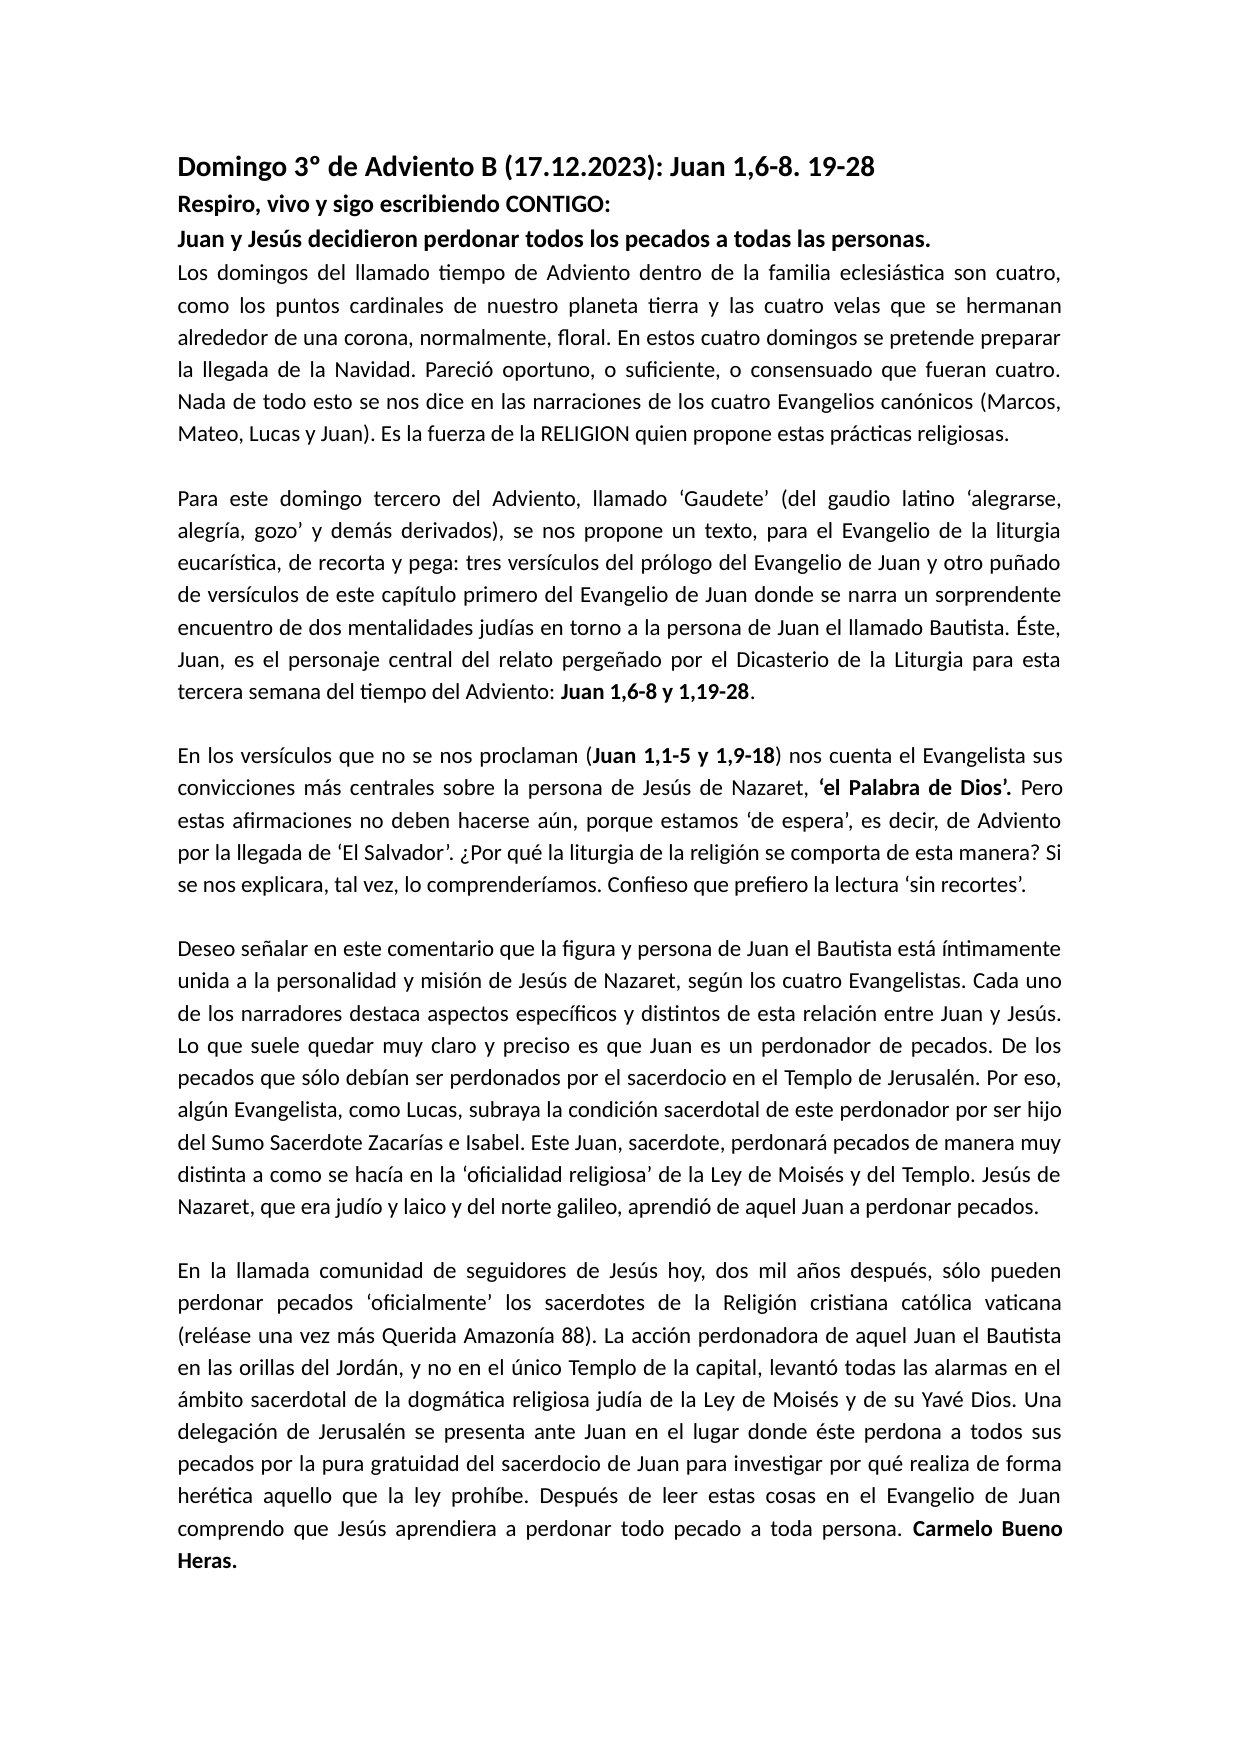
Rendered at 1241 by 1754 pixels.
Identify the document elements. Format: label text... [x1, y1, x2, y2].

text En la llamada comunidad de seguidores de Jesús hoy, dos mil años después, sólo pueden perdonar pecados ‘oficialmente’ los sacerdotes de la Religión cristiana católica vaticana (reléase una vez más Querida Amazonía 88). La acción perdonadora de aquel Juan el Bautista en las orillas del Jordán, y no en el único Templo de la capital, levantó todas las alarmas en el ámbito sacerdotal de la dogmática religiosa judía de la Ley de Moisés y de su Yavé Dios. Una delegación de Jerusalén se presenta ante Juan en el lugar donde éste perdona a todos sus pecados por la pura gratuidad del sacerdocio de Juan para investigar por qué realiza de forma herética aquello que la ley prohíbe. Después de leer estas cosas en el Evangelio de Juan comprendo que Jesús aprendiera a perdonar todo pecado a toda persona. Carmelo Bueno Heras. [177, 1256, 1063, 1574]
text Juan y Jesús decidieron perdonar todos los pecados a todas las personas. [177, 223, 1063, 254]
text Domingo 3º de Adviento B (17.12.2023): Juan 1,6-8. 19-28 [177, 148, 1063, 183]
text Los domingos del llamado tiempo de Adviento dentro de la familia eclesiástica son cuatro, como los puntos cardinales de nuestro planeta tierra y las cuatro velas que se hermanan alrededor de una corona, normalmente, floral. En estos cuatro domingos se pretende preparar la llegada de la Navidad. Pareció oportuno, o suficiente, o consensuado que fueran cuatro. Nada de todo esto se nos dice en las narraciones de los cuatro Evangelios canónicos (Marcos, Mateo, Lucas y Juan). Es la fuerza de la RELIGION quien propone estas prácticas religiosas. [177, 258, 1063, 447]
text Respiro, vivo y sigo escribiendo CONTIGO: [177, 188, 1063, 219]
text En los versículos que no se nos proclaman (Juan 1,1-5 y 1,9-18) nos cuenta el Evangelista sus convicciones más centrales sobre la persona de Jesús de Nazaret, ‘el Palabra de Dios’. Pero estas afirmaciones no deben hacerse aún, porque estamos ‘de espera’, es decir, de Adviento por la llegada de ‘El Salvador’. ¿Por qué la liturgia de la religión se comporta de esta manera? Si se nos explicara, tal vez, lo comprenderíamos. Confieso que prefiero la lectura ‘sin recortes’. [177, 741, 1063, 898]
text Deseo señalar en este comentario que la figura y persona de Juan el Bautista está íntimamente unida a la personalidad y misión de Jesús de Nazaret, según los cuatro Evangelistas. Cada uno de los narradores destaca aspectos específicos y distintos de esta relación entre Juan y Jesús. Lo que suele quedar muy claro y preciso es que Juan es un perdonador de pecados. De los pecados que sólo debían ser perdonados por el sacerdocio en el Templo de Jerusalén. Por eso, algún Evangelista, como Lucas, subraya la condición sacerdotal de este perdonador por ser hijo del Sumo Sacerdote Zacarías e Isabel. Este Juan, sacerdote, perdonará pecados de manera muy distinta a como se hacía en la ‘oficialidad religiosa’ de la Ley de Moisés y del Templo. Jesús de Nazaret, que era judío y laico y del norte galileo, aprendió de aquel Juan a perdonar pecados. [177, 934, 1063, 1220]
text Para este domingo tercero del Adviento, llamado ‘Gaudete’ (del gaudio latino ‘alegrarse, alegría, gozo’ y demás derivados), se nos propone un texto, para el Evangelio de la liturgia eucarística, de recorta y pega: tres versículos del prólogo del Evangelio de Juan y otro puñado de versículos de este capítulo primero del Evangelio de Juan donde se narra un sorprendente encuentro de dos mentalidades judías en torno a la persona de Juan el llamado Bautista. Éste, Juan, es el personaje central del relato pergeñado por el Dicasterio de la Liturgia para esta tercera semana del tiempo del Adviento: Juan 1,6-8 y 1,19-28. [177, 484, 1063, 705]
